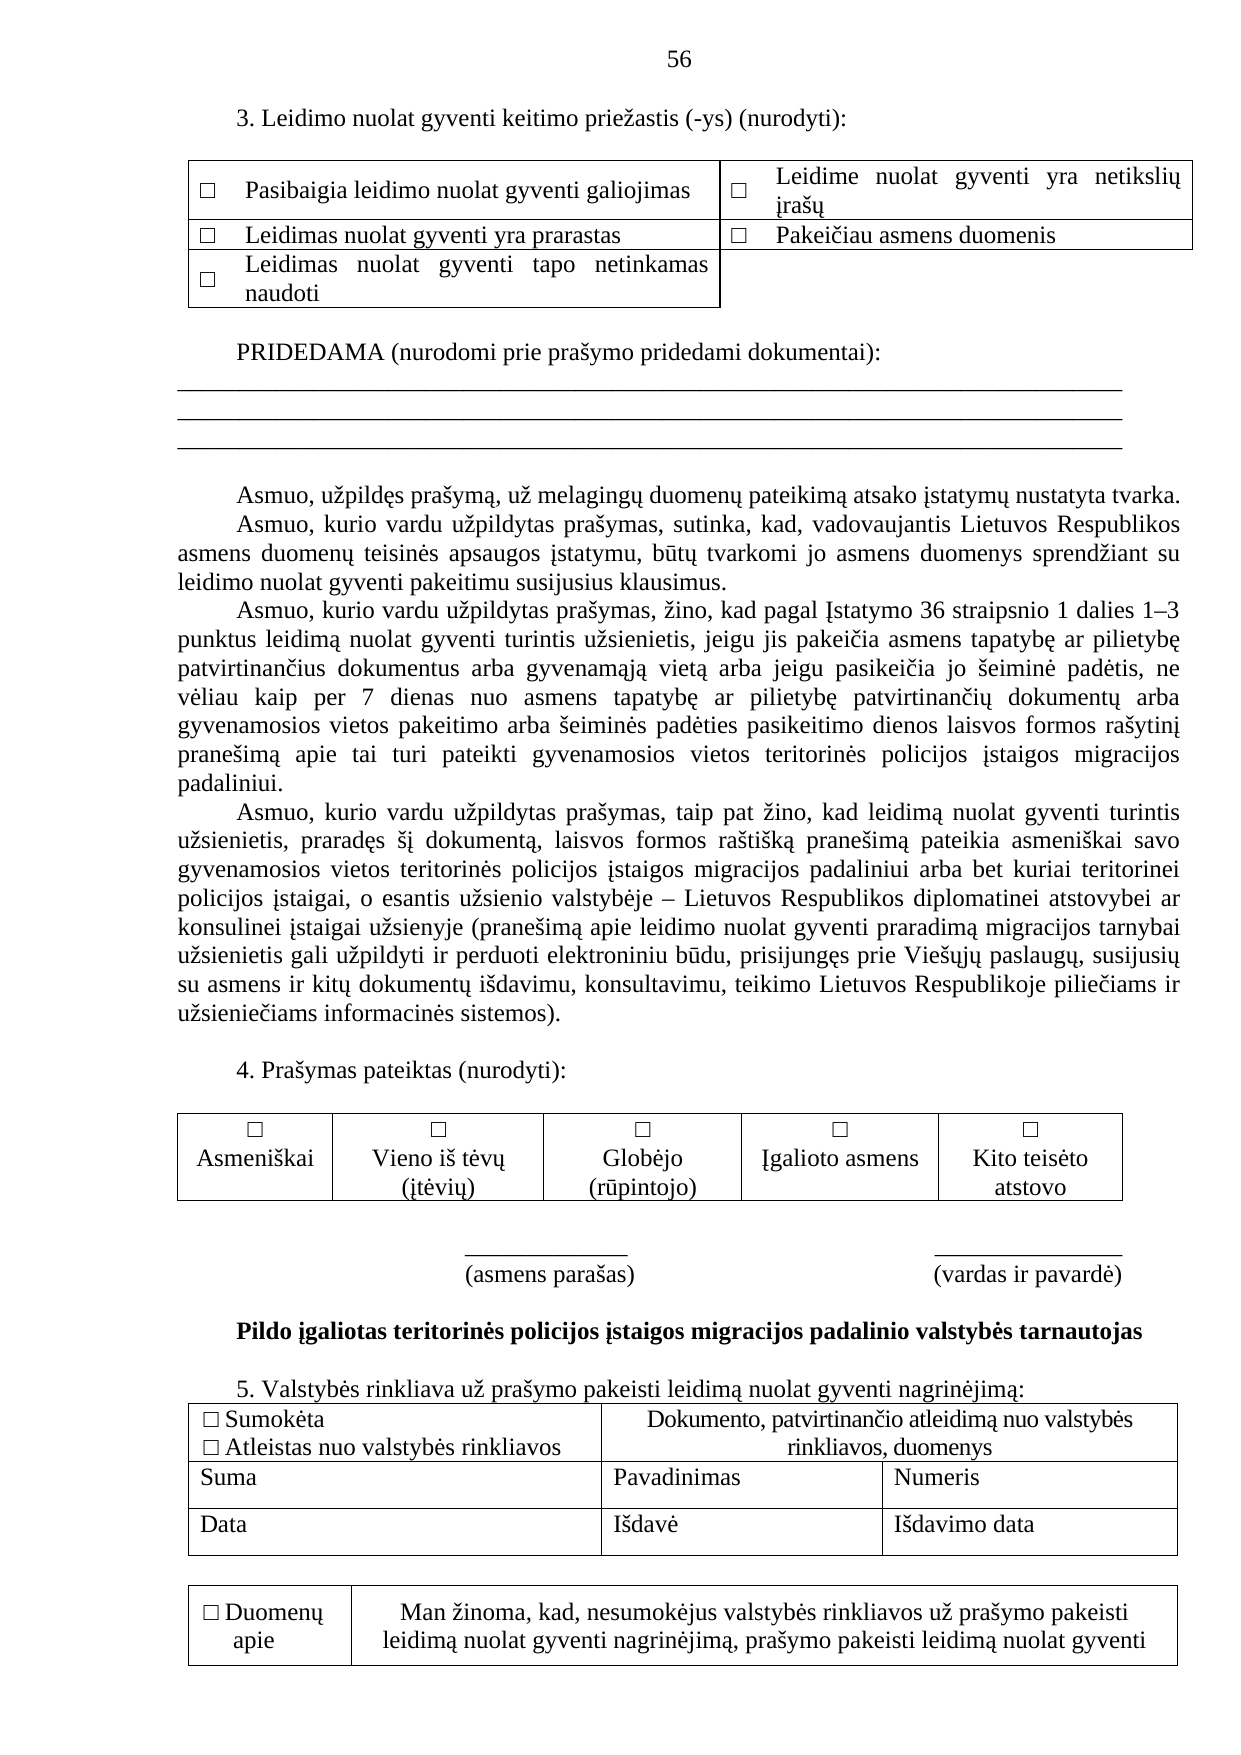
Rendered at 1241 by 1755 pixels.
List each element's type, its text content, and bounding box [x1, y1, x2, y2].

table_header □ [721, 161, 764, 219]
table_cell Išdavė [602, 1509, 882, 1555]
table_header □ Sumokėta □ Atleistas nuo valstybės rinkliavos [189, 1404, 601, 1461]
text _____________ _______________ [465, 1230, 1181, 1259]
table_cell Numeris [883, 1462, 1177, 1508]
table_cell Pakeičiau asmens duomenis [764, 220, 1192, 248]
table_header □[] Asmeniškai [178, 1114, 332, 1200]
table_header Man žinoma, kad, nesumokėjus valstybės rinkliavos už prašymo pakeisti leidimą nuolat gyventi nagrinėjimą, prašymo pakeisti leidimą nuolat gyventi [352, 1586, 1177, 1665]
text PRIDEDAMA (nurodomi prie prašymo pridedami dokumentai): [177, 337, 1181, 366]
table_cell Leidimas nuolat gyventi yra prarastas [234, 220, 719, 248]
table_header □[] Įgalioto asmens [742, 1114, 938, 1200]
table_header □[] Vieno iš tėvų (įtėvių) [333, 1114, 543, 1200]
text Asmuo, kurio vardu užpildytas prašymas, sutinka, kad, vadovaujantis Lietuvos Respublikos asmens duomenų teisinės apsaugos įstatymu, būtų tvarkomi jo asmens duomenys sprendžiant su leidimo nuolat gyventi pakeitimu susijusius klausimus. [177, 509, 1181, 596]
table_cell [721, 250, 764, 307]
table_cell Data [189, 1509, 601, 1555]
table_header □ Duomenų apie [189, 1586, 351, 1665]
table_header Leidime nuolat gyventi yra netikslių įrašų [764, 161, 1192, 219]
text Asmuo, kurio vardu užpildytas prašymas, žino, kad pagal Įstatymo 36 straipsnio 1 dalies 1–3 punktus leidimą nuolat gyventi turintis užsienietis, jeigu jis pakeičia asmens tapatybę ar pilietybę patvirtinančius dokumentus arba gyvenamąją vietą arba jeigu pasikeičia jo šeiminė padėtis, ne vėliau kaip per 7 dienas nuo asmens tapatybę ar pilietybę patvirtinančių dokumentų arba gyvenamosios vietos pakeitimo arba šeiminės padėties pasikeitimo dienos laisvos formos rašytinį pranešimą apie tai turi pateikti gyvenamosios vietos teritorinės policijos įstaigos migracijos padaliniui. [177, 596, 1181, 797]
table_cell Leidimas nuolat gyventi tapo netinkamas naudoti [234, 250, 719, 307]
table_header Pasibaigia leidimo nuolat gyventi galiojimas [234, 161, 719, 219]
text Asmuo, užpildęs prašymą, už melagingų duomenų pateikimą atsako įstatymų nustatyta tvarka. [177, 481, 1181, 509]
table_cell □ [189, 220, 233, 248]
table_header Dokumento, patvirtinančio atleidimą nuo valstybės rinkliavos, duomenys [602, 1404, 1177, 1461]
table_cell Pavadinimas [602, 1462, 882, 1508]
text Pildo įgaliotas teritorinės policijos įstaigos migracijos padalinio valstybės tarnautojas [177, 1316, 1181, 1345]
text (asmens parašas) (vardas ir pavardė) [465, 1259, 1181, 1288]
text _ [177, 366, 1181, 394]
text _ [177, 394, 1181, 423]
table_cell Išdavimo data [883, 1509, 1177, 1555]
table_cell □ [189, 250, 233, 307]
text 3. Leidimo nuolat gyventi keitimo priežastis (-ys) (nurodyti): [177, 103, 1181, 131]
text 4. Prašymas pateiktas (nurodyti): [177, 1056, 1181, 1084]
text Asmuo, kurio vardu užpildytas prašymas, taip pat žino, kad leidimą nuolat gyventi turintis užsienietis, praradęs šį dokumentą, laisvos formos raštišką pranešimą pateikia asmeniškai savo gyvenamosios vietos teritorinės policijos įstaigos migracijos padaliniui arba bet kuriai teritorinei policijos įstaigai, o esantis užsienio valstybėje – Lietuvos Respublikos diplomatinei atstovybei ar konsulinei įstaigai užsienyje (pranešimą apie leidimo nuolat gyventi praradimą migracijos tarnybai užsienietis gali užpildyti ir perduoti elektroniniu būdu, prisijungęs prie Viešųjų paslaugų, susijusių su asmens ir kitų dokumentų išdavimu, konsultavimu, teikimo Lietuvos Respublikoje piliečiams ir užsieniečiams informacinės sistemos). [177, 797, 1181, 1027]
text _ [177, 423, 1181, 452]
table_cell [764, 250, 1192, 307]
table_cell □ [721, 220, 764, 248]
table_header □[] Kito teisėto atstovo [939, 1114, 1122, 1200]
table_header □[] Globėjo (rūpintojo) [544, 1114, 741, 1200]
text 5. Valstybės rinkliava už prašymo pakeisti leidimą nuolat gyventi nagrinėjimą: [177, 1374, 1181, 1403]
table_header □ [189, 161, 233, 219]
table_cell Suma [189, 1462, 601, 1508]
